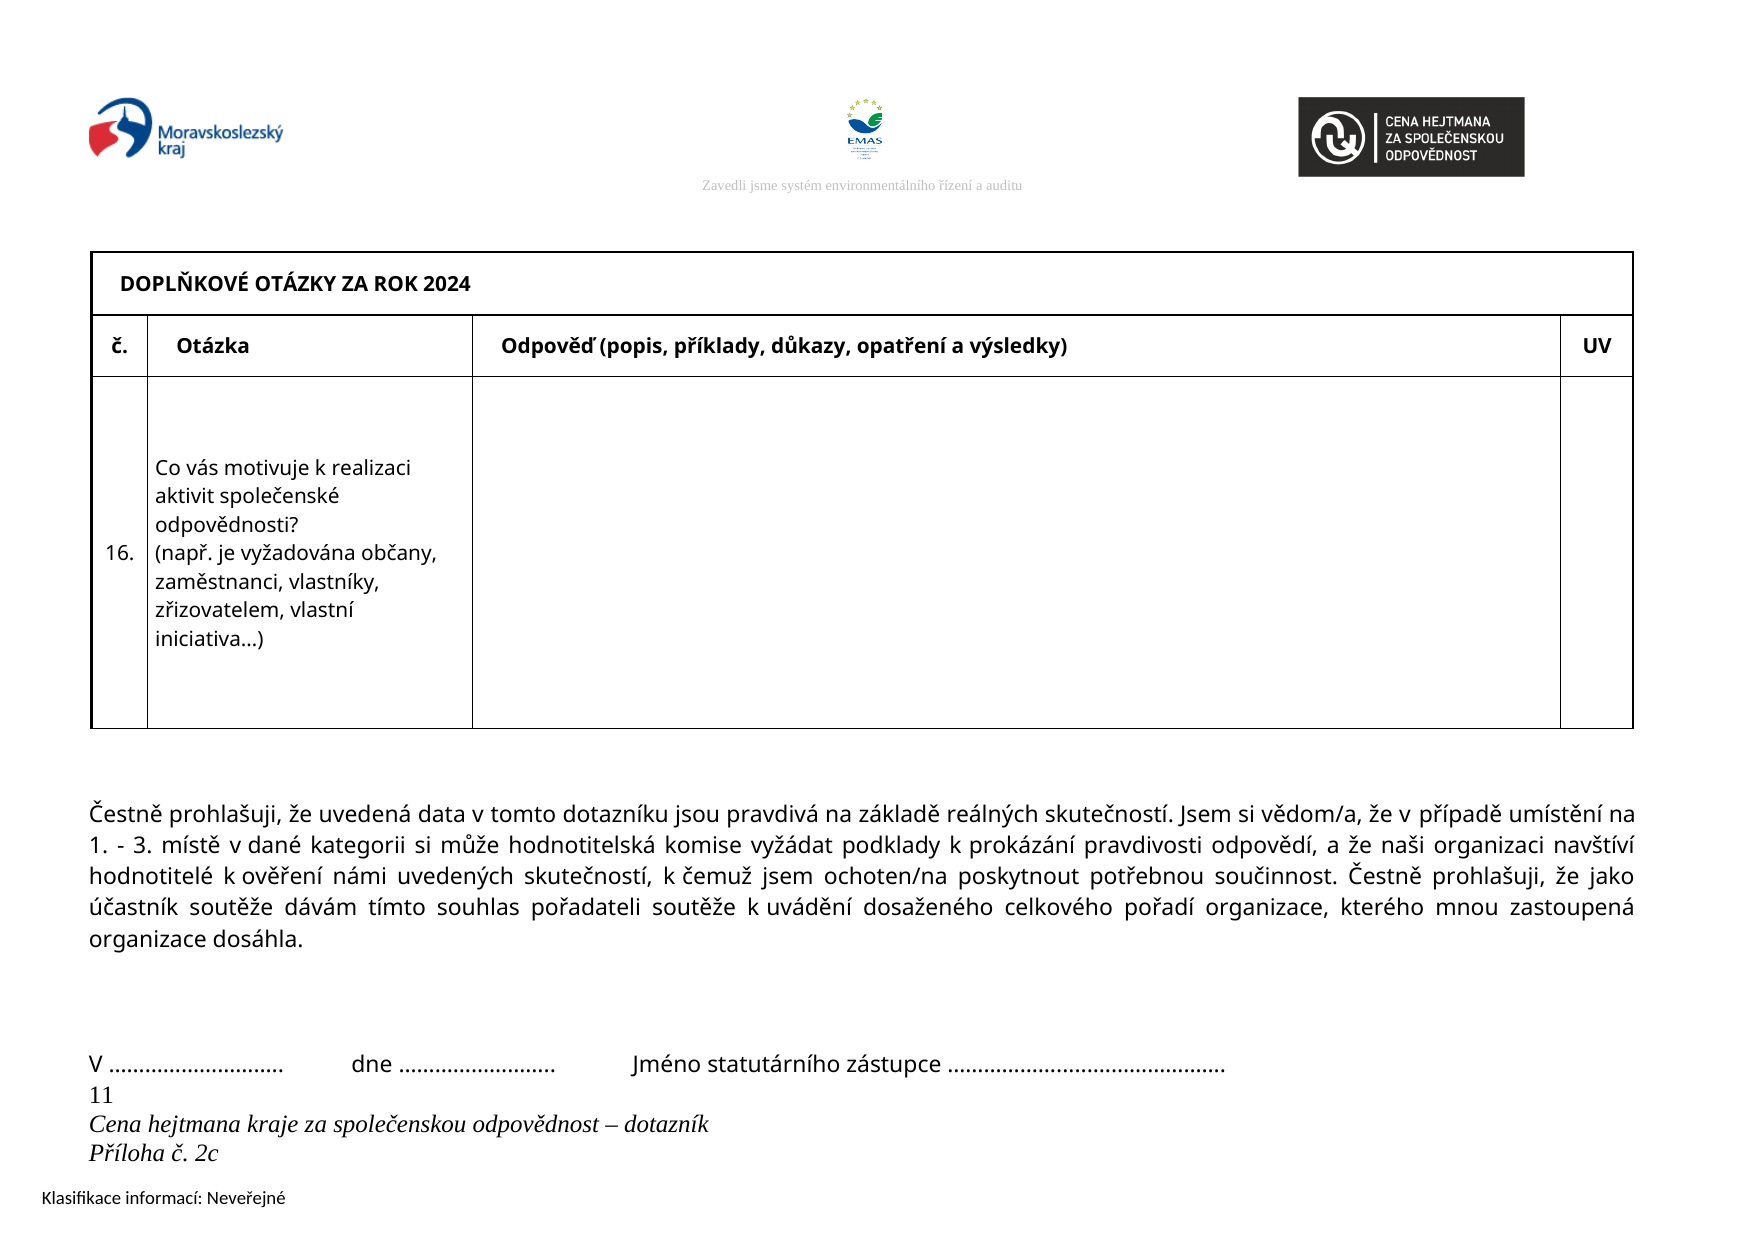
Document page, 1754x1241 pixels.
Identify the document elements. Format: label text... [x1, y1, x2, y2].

text V ……………………….. dne …………………….. Jméno statutárního zástupce ………………......…………………. [89, 1047, 1636, 1079]
table_cell DOPLŇKOVÉ OTÁZKY ZA ROK 2024 [93, 253, 1632, 314]
table_cell UV [1561, 316, 1632, 376]
table_cell Odpověď (popis, příklady, důkazy, opatření a výsledky) [473, 316, 1560, 376]
table_cell Otázka [148, 316, 472, 376]
table_cell [1561, 377, 1632, 728]
table_cell [473, 377, 1560, 728]
table_cell 16. [93, 377, 147, 728]
table_cell č. [93, 316, 147, 376]
text Čestně prohlašuji, že uvedená data v tomto dotazníku jsou pravdivá na základě reálných skutečností. Jsem si vědom/a, že v případě umístění na 1. - 3. místě v dané kategorii si může hodnotitelská komise vyžádat podklady k prokázání pravdivosti odpovědí, a že naši organizaci navštíví hodnotitelé k ověření námi uvedených skutečností, k čemuž jsem ochoten/na poskytnout potřebnou součinnost. Čestně prohlašuji, že jako účastník soutěže dávám tímto souhlas pořadateli soutěže k uvádění dosaženého celkového pořadí organizace, kterého mnou zastoupená organizace dosáhla. [89, 797, 1636, 954]
table_cell Co vás motivuje k realizaci aktivit společenské odpovědnosti? (např. je vyžadována občany, zaměstnanci, vlastníky, zřizovatelem, vlastní iniciativa…) [148, 377, 472, 728]
